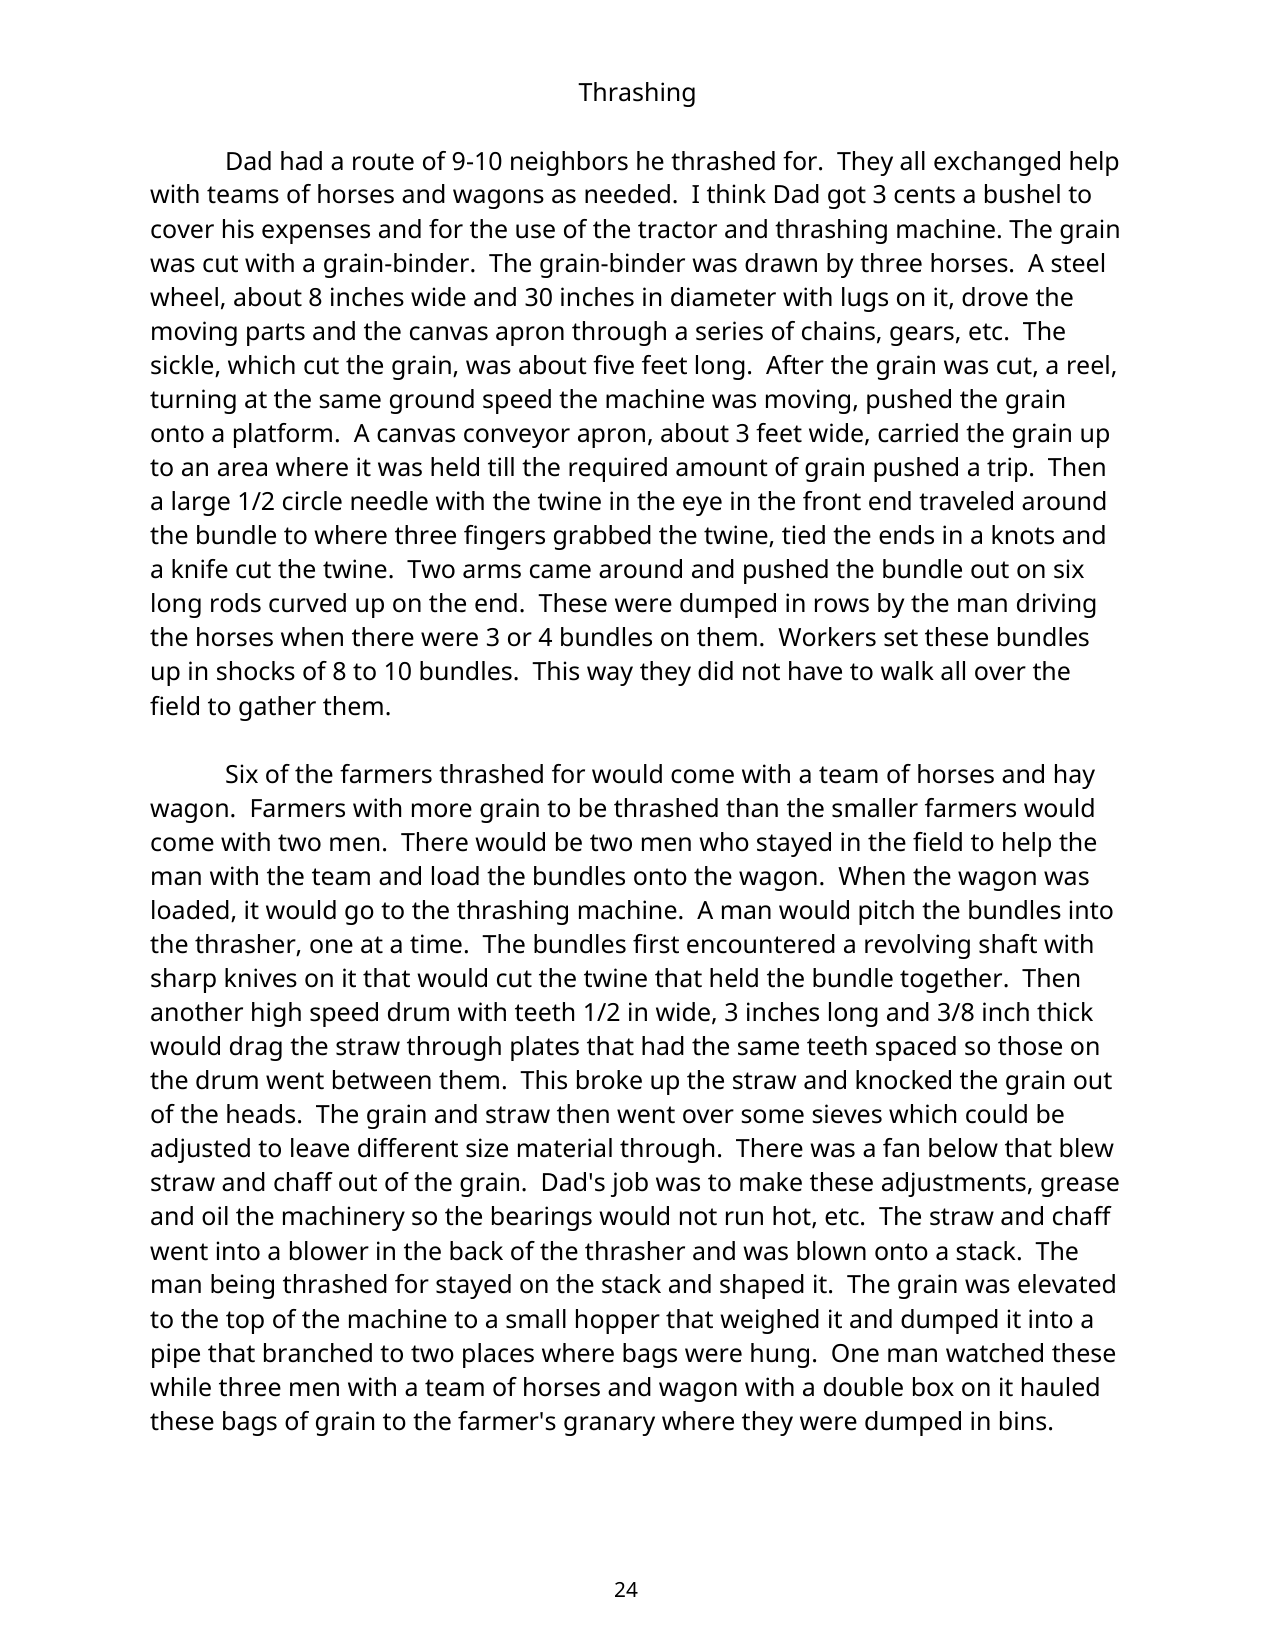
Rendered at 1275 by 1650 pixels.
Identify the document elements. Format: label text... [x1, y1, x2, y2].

text Thrashing [150, 75, 1125, 109]
text Six of the farmers thrashed for would come with a team of horses and hay wagon. Farmers with more grain to be thrashed than the smaller farmers would come with two men. There would be two men who stayed in the field to help the man with the team and load the bundles onto the wagon. When the wagon was loaded, it would go to the thrashing machine. A man would pitch the bundles into the thrasher, one at a time. The bundles first encountered a revolving shaft with sharp knives on it that would cut the twine that held the bundle together. Then another high speed drum with teeth 1/2 in wide, 3 inches long and 3/8 inch thick would drag the straw through plates that had the same teeth spaced so those on the drum went between them. This broke up the straw and knocked the grain out of the heads. The grain and straw then went over some sieves which could be adjusted to leave different size material through. There was a fan below that blew straw and chaff out of the grain. Dad's job was to make these adjustments, grease and oil the machinery so the bearings would not run hot, etc. The straw and chaff went into a blower in the back of the thrasher and was blown onto a stack. The man being thrashed for stayed on the stack and shaped it. The grain was elevated to the top of the machine to a small hopper that weighed it and dumped it into a pipe that branched to two places where bags were hung. One man watched these while three men with a team of horses and wagon with a double box on it hauled these bags of grain to the farmer's granary where they were dumped in bins. [150, 756, 1125, 1437]
text Dad had a route of 9-10 neighbors he thrashed for. They all exchanged help with teams of horses and wagons as needed. I think Dad got 3 cents a bushel to cover his expenses and for the use of the tractor and thrashing machine. The grain was cut with a grain-binder. The grain-binder was drawn by three horses. A steel wheel, about 8 inches wide and 30 inches in diameter with lugs on it, drove the moving parts and the canvas apron through a series of chains, gears, etc. The sickle, which cut the grain, was about five feet long. After the grain was cut, a reel, turning at the same ground speed the machine was moving, pushed the grain onto a platform. A canvas conveyor apron, about 3 feet wide, carried the grain up to an area where it was held till the required amount of grain pushed a trip. Then a large 1/2 circle needle with the twine in the eye in the front end traveled around the bundle to where three fingers grabbed the twine, tied the ends in a knots and a knife cut the twine. Two arms came around and pushed the bundle out on six long rods curved up on the end. These were dumped in rows by the man driving the horses when there were 3 or 4 bundles on them. Workers set these bundles up in shocks of 8 to 10 bundles. This way they did not have to walk all over the field to gather them. [150, 143, 1125, 722]
